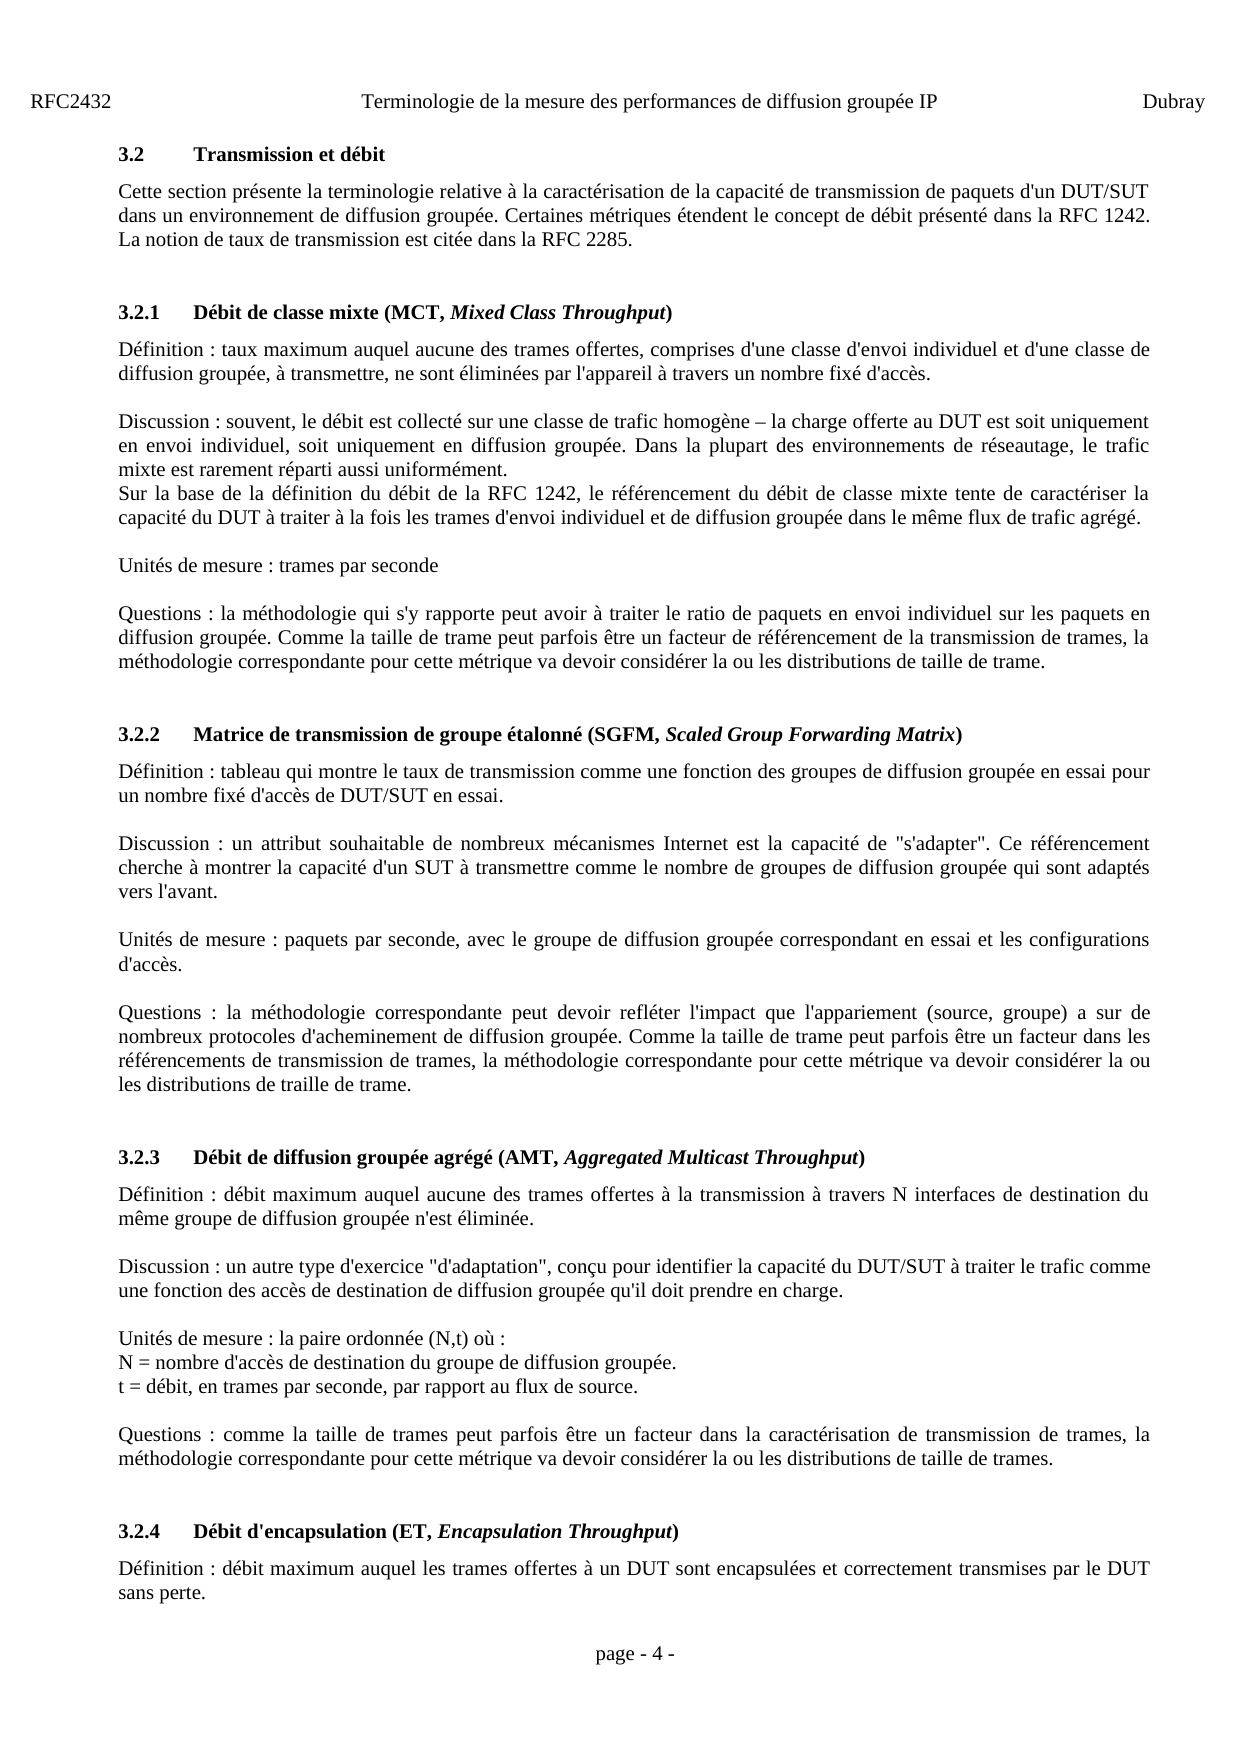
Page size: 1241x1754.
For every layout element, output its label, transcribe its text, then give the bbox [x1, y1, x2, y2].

text Questions : comme la taille de trames peut parfois être un facteur dans la caractérisation de transmission de trames, la méthodologie correspondante pour cette métrique va devoir considérer la ou les distributions de taille de trames. [118, 1422, 1152, 1470]
subtitle 3.2.4 Débit d'encapsulation (ET, Encapsulation Throughput) [118, 1519, 1152, 1543]
text t = débit, en trames par seconde, par rapport au flux de source. [118, 1374, 1152, 1398]
text Définition : tableau qui montre le taux de transmission comme une fonction des groupes de diffusion groupée en essai pour un nombre fixé d'accès de DUT/SUT en essai. [118, 759, 1152, 807]
subtitle 3.2.2 Matrice de transmission de groupe étalonné (SGFM, Scaled Group Forwarding Matrix) [118, 722, 1152, 746]
text Questions : la méthodologie correspondante peut devoir refléter l'impact que l'appariement (source, groupe) a sur de nombreux protocoles d'acheminement de diffusion groupée. Comme la taille de trame peut parfois être un facteur dans les référencements de transmission de trames, la méthodologie correspondante pour cette métrique va devoir considérer la ou les distributions de traille de trame. [118, 999, 1152, 1096]
text Unités de mesure : la paire ordonnée (N,t) où : [118, 1326, 1152, 1350]
text N = nombre d'accès de destination du groupe de diffusion groupée. [118, 1350, 1152, 1374]
text Sur la base de la définition du débit de la RFC 1242, le référencement du débit de classe mixte tente de caractériser la capacité du DUT à traiter à la fois les trames d'envoi individuel et de diffusion groupée dans le même flux de trafic agrégé. [118, 481, 1152, 529]
subtitle 3.2.1 Débit de classe mixte (MCT, Mixed Class Throughput) [118, 300, 1152, 324]
text Discussion : souvent, le débit est collecté sur une classe de trafic homogène – la charge offerte au DUT est soit uniquement en envoi individuel, soit uniquement en diffusion groupée. Dans la plupart des environnements de réseautage, le trafic mixte est rarement réparti aussi uniformément. [118, 409, 1152, 481]
subtitle 3.2 Transmission et débit [118, 142, 1152, 166]
text Cette section présente la terminologie relative à la caractérisation de la capacité de transmission de paquets d'un DUT/SUT dans un environnement de diffusion groupée. Certaines métriques étendent le concept de débit présenté dans la RFC 1242. La notion de taux de transmission est citée dans la RFC 2285. [118, 179, 1152, 251]
text Définition : débit maximum auquel aucune des trames offertes à la transmission à travers N interfaces de destination du même groupe de diffusion groupée n'est éliminée. [118, 1181, 1152, 1229]
text Questions : la méthodologie qui s'y rapporte peut avoir à traiter le ratio de paquets en envoi individuel sur les paquets en diffusion groupée. Comme la taille de trame peut parfois être un facteur de référencement de la transmission de trames, la méthodologie correspondante pour cette métrique va devoir considérer la ou les distributions de taille de trame. [118, 601, 1152, 673]
text Unités de mesure : trames par seconde [118, 553, 1152, 577]
text Discussion : un attribut souhaitable de nombreux mécanismes Internet est la capacité de "s'adapter". Ce référencement cherche à montrer la capacité d'un SUT à transmettre comme le nombre de groupes de diffusion groupée qui sont adaptés vers l'avant. [118, 831, 1152, 903]
subtitle 3.2.3 Débit de diffusion groupée agrégé (AMT, Aggregated Multicast Throughput) [118, 1145, 1152, 1169]
text Définition : taux maximum auquel aucune des trames offertes, comprises d'une classe d'envoi individuel et d'une classe de diffusion groupée, à transmettre, ne sont éliminées par l'appareil à travers un nombre fixé d'accès. [118, 336, 1152, 384]
text Unités de mesure : paquets par seconde, avec le groupe de diffusion groupée correspondant en essai et les configurations d'accès. [118, 927, 1152, 976]
text Discussion : un autre type d'exercice "d'adaptation", conçu pour identifier la capacité du DUT/SUT à traiter le trafic comme une fonction des accès de destination de diffusion groupée qu'il doit prendre en charge. [118, 1254, 1152, 1302]
text Définition : débit maximum auquel les trames offertes à un DUT sont encapsulées et correctement transmises par le DUT sans perte. [118, 1556, 1152, 1604]
